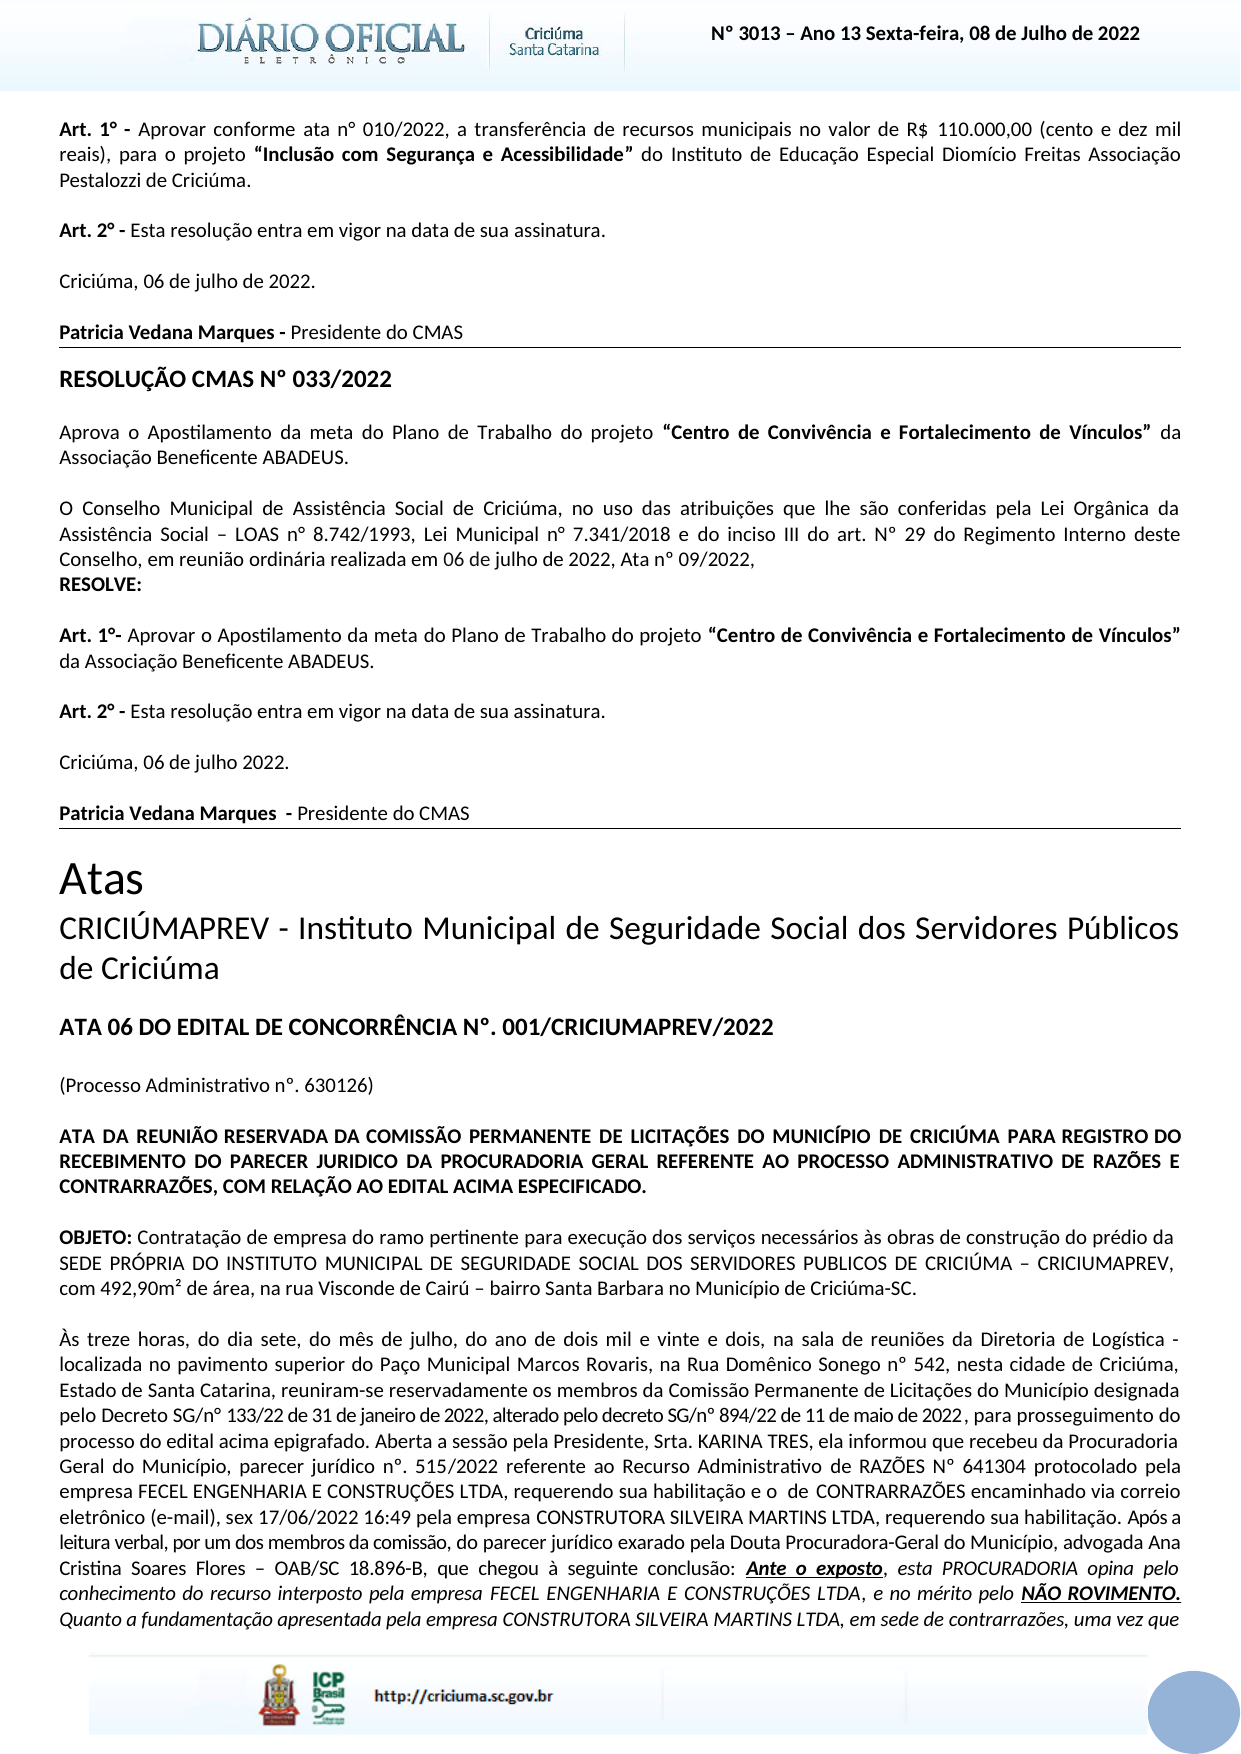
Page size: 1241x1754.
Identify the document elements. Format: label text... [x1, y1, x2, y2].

text Art. 2° - Esta resolução entra em vigor na data de sua assinatura. [59, 218, 1181, 243]
text Criciúma, 06 de julho 2022. [59, 749, 1181, 775]
text RESOLVE: [59, 572, 1181, 597]
text Patricia Vedana Marques - Presidente do CMAS [59, 800, 1181, 828]
text OBJETO: Contratação de empresa do ramo pertinente para execução dos serviços necessários às obras de construção do prédio da SEDE PRÓPRIA DO INSTITUTO MUNICIPAL DE SEGURIDADE SOCIAL DOS SERVIDORES PUBLICOS DE CRICIÚMA – CRICIUMAPREV, com 492,90m² de área, na rua Visconde de Cairú – bairro Santa Barbara no Município de Criciúma-SC. [59, 1224, 1176, 1301]
text Criciúma, 06 de julho de 2022. [59, 268, 1181, 294]
text RESOLUÇÃO CMAS Nº 033/2022 [59, 363, 1181, 394]
text (Processo Administrativo nº. 630126) [59, 1072, 1181, 1097]
text Às treze horas, do dia sete, do mês de julho, do ano de dois mil e vinte e dois, na sala de reuniões da Diretoria de Logística - localizada no pavimento superior do Paço Municipal Marcos Rovaris, na Rua Domênico Sonego nº 542, nesta cidade de Criciúma, Estado de Santa Catarina, reuniram-se reservadamente os membros da Comissão Permanente de Licitações do Município designada pelo Decreto SG/n° 133/22 de 31 de janeiro de 2022, alterado pelo decreto SG/nº 894/22 de 11 de maio de 2022, para prosseguimento do processo do edital acima epigrafado. Aberta a sessão pela Presidente, Srta. KARINA TRES, ela informou que recebeu da Procuradoria Geral do Município, parecer jurídico nº. 515/2022 referente ao Recurso Administrativo de RAZÕES Nº 641304 protocolado pela empresa FECEL ENGENHARIA E CONSTRUÇÕES LTDA, requerendo sua habilitação e o de CONTRARRAZÕES encaminhado via correio eletrônico (e-mail), sex 17/06/2022 16:49 pela empresa CONSTRUTORA SILVEIRA MARTINS LTDA, requerendo sua habilitação. Após a leitura verbal, por um dos membros da comissão, do parecer jurídico exarado pela Douta Procuradora-Geral do Município, advogada Ana Cristina Soares Flores – OAB/SC 18.896-B, que chegou à seguinte conclusão: Ante o exposto, esta PROCURADORIA opina pelo conhecimento do recurso interposto pela empresa FECEL ENGENHARIA E CONSTRUÇÕES LTDA, e no mérito pelo NÃO ROVIMENTO. Quanto a fundamentação apresentada pela empresa CONSTRUTORA SILVEIRA MARTINS LTDA, em sede de contrarrazões, uma vez que [59, 1326, 1181, 1631]
text ATA 06 DO EDITAL DE CONCORRÊNCIA Nº. 001/CRICIUMAPREV/2022 [59, 1011, 1181, 1042]
text ATA DA REUNIÃO RESERVADA DA COMISSÃO PERMANENTE DE LICITAÇÕES DO MUNICÍPIO DE CRICIÚMA PARA REGISTRO DO RECEBIMENTO DO PARECER JURIDICO DA PROCURADORIA GERAL REFERENTE AO PROCESSO ADMINISTRATIVO DE RAZÕES E CONTRARRAZÕES, COM RELAÇÃO AO EDITAL ACIMA ESPECIFICADO. [59, 1123, 1181, 1199]
text Atas [59, 848, 1181, 907]
text Art. 2° - Esta resolução entra em vigor na data de sua assinatura. [59, 699, 1181, 724]
text Art. 1° - Aprovar conforme ata n° 010/2022, a transferência de recursos municipais no valor de R$ 110.000,00 (cento e dez mil reais), para o projeto “Inclusão com Segurança e Acessibilidade” do Instituto de Educação Especial Diomício Freitas Associação Pestalozzi de Criciúma. [59, 116, 1181, 192]
text Aprova o Apostilamento da meta do Plano de Trabalho do projeto “Centro de Convivência e Fortalecimento de Vínculos” da Associação Beneficente ABADEUS. [59, 419, 1181, 470]
text O Conselho Municipal de Assistência Social de Criciúma, no uso das atribuições que lhe são conferidas pela Lei Orgânica da Assistência Social – LOAS n° 8.742/1993, Lei Municipal n° 7.341/2018 e do inciso III do art. Nº 29 do Regimento Interno deste Conselho, em reunião ordinária realizada em 06 de julho de 2022, Ata nº 09/2022, [59, 495, 1181, 572]
text CRICIÚMAPREV - Instituto Municipal de Seguridade Social dos Servidores Públicos de Criciúma [59, 907, 1181, 988]
text Art. 1°- Aprovar o Apostilamento da meta do Plano de Trabalho do projeto “Centro de Convivência e Fortalecimento de Vínculos” da Associação Beneficente ABADEUS. [59, 622, 1181, 673]
text Patricia Vedana Marques - Presidente do CMAS [59, 319, 1181, 347]
